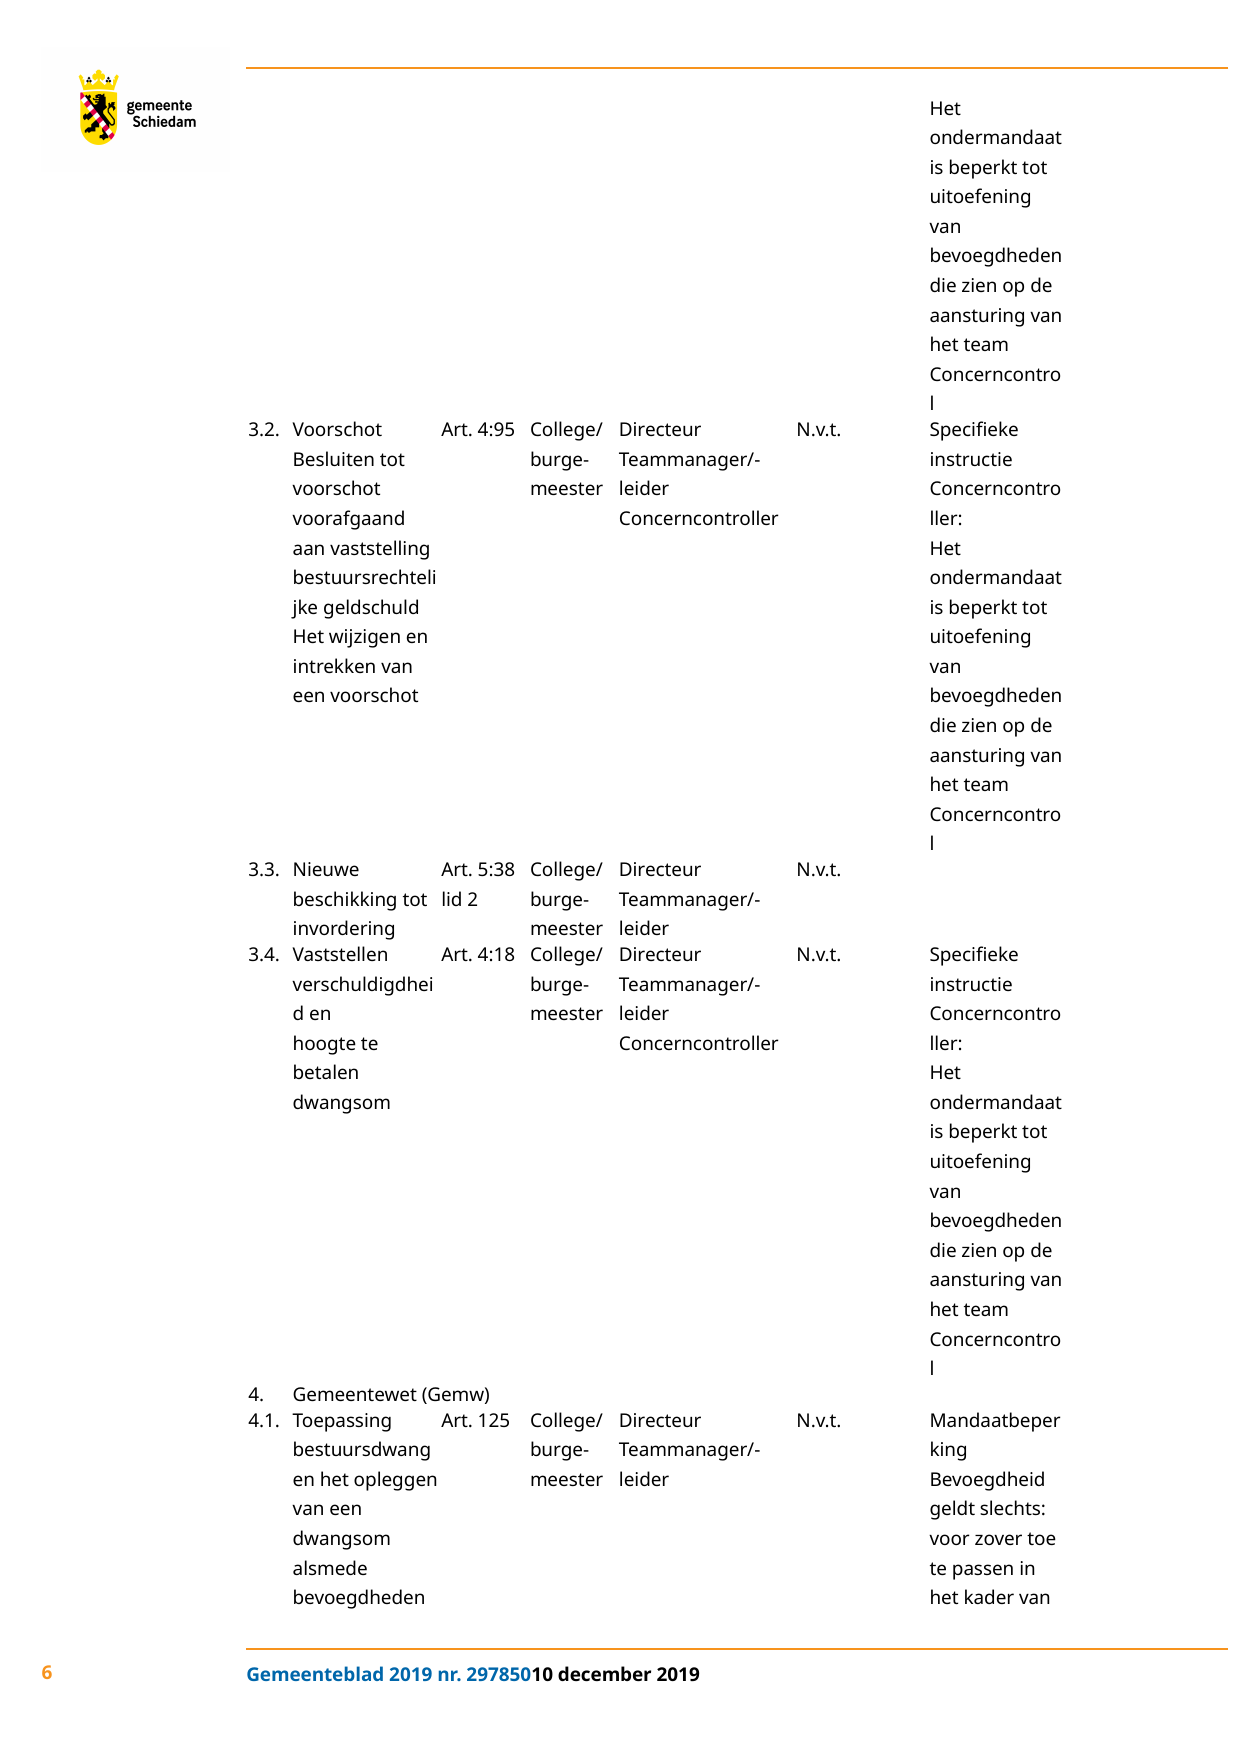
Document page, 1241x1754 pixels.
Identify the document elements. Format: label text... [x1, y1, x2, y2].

table_cell N.v.t. [796, 1407, 929, 1610]
table_cell College/ burge-meester [530, 1407, 619, 1610]
table_cell [663, 1381, 707, 1407]
table_cell Art. 4:18 [441, 941, 530, 1381]
table_cell [530, 95, 619, 416]
table_cell Specifieke instructie Concerncontroller: Het ondermandaat is beperkt tot uitoefening van bevoegdheden die zien op de aansturing van het team Concerncontrol [929, 416, 1063, 856]
table_cell [441, 95, 530, 416]
table_cell Voorschot Besluiten tot voorschot voorafgaand aan vaststelling bestuursrechtelijke geldschuld Het wijzigen en intrekken van een voorschot [293, 416, 441, 856]
table_cell College/ burge-meester [530, 941, 619, 1381]
table_cell Directeur Teammanager/-leider [619, 856, 796, 941]
table_cell [841, 1381, 974, 1407]
table_cell [293, 95, 441, 416]
table_cell Nieuwe beschikking tot invordering [293, 856, 441, 941]
table_cell [929, 856, 1063, 941]
table_cell Specifieke instructie Concerncontroller: Het ondermandaat is beperkt tot uitoefening van bevoegdheden die zien op de aansturing van het team Concerncontrol [929, 941, 1063, 1381]
table_cell Toepassing bestuursdwang en het opleggen van een dwangsom alsmede bevoegdheden [293, 1407, 441, 1610]
table_cell N.v.t. [796, 416, 929, 856]
table_cell N.v.t. [796, 941, 929, 1381]
table_cell College/ burge-meester [530, 856, 619, 941]
table_cell Gemeentewet (Gemw) [293, 1381, 663, 1407]
table_cell [796, 95, 929, 416]
table_cell [974, 1381, 1107, 1407]
table_cell Directeur Teammanager/-leider Concerncontroller [619, 416, 796, 856]
table_cell Directeur Teammanager/-leider Concerncontroller [619, 941, 796, 1381]
table_cell Mandaatbeperking Bevoegdheid geldt slechts: voor zover toe te passen in het kader van [929, 1407, 1063, 1610]
table_cell Art. 125 [441, 1407, 530, 1610]
table_cell [619, 95, 796, 416]
table_cell College/ burge-meester [530, 416, 619, 856]
table_cell Het ondermandaat is beperkt tot uitoefening van bevoegdheden die zien op de aansturing van het team Concerncontrol [929, 95, 1063, 416]
picture [41, 47, 231, 172]
table_cell Art. 5:38 lid 2 [441, 856, 530, 941]
table_cell N.v.t. [796, 856, 929, 941]
table_cell 3.3. [248, 856, 292, 941]
table_cell 3.2. [248, 416, 292, 856]
table_cell 3.4. [248, 941, 292, 1381]
table_cell 4. [248, 1381, 292, 1407]
table_cell [248, 95, 292, 416]
table_cell 4.1. [248, 1407, 292, 1610]
table_cell Directeur Teammanager/-leider [619, 1407, 796, 1610]
table_cell Vaststellen verschuldigdheid en hoogte te betalen dwangsom [293, 941, 441, 1381]
table_cell [708, 1381, 841, 1407]
table_cell Art. 4:95 [441, 416, 530, 856]
